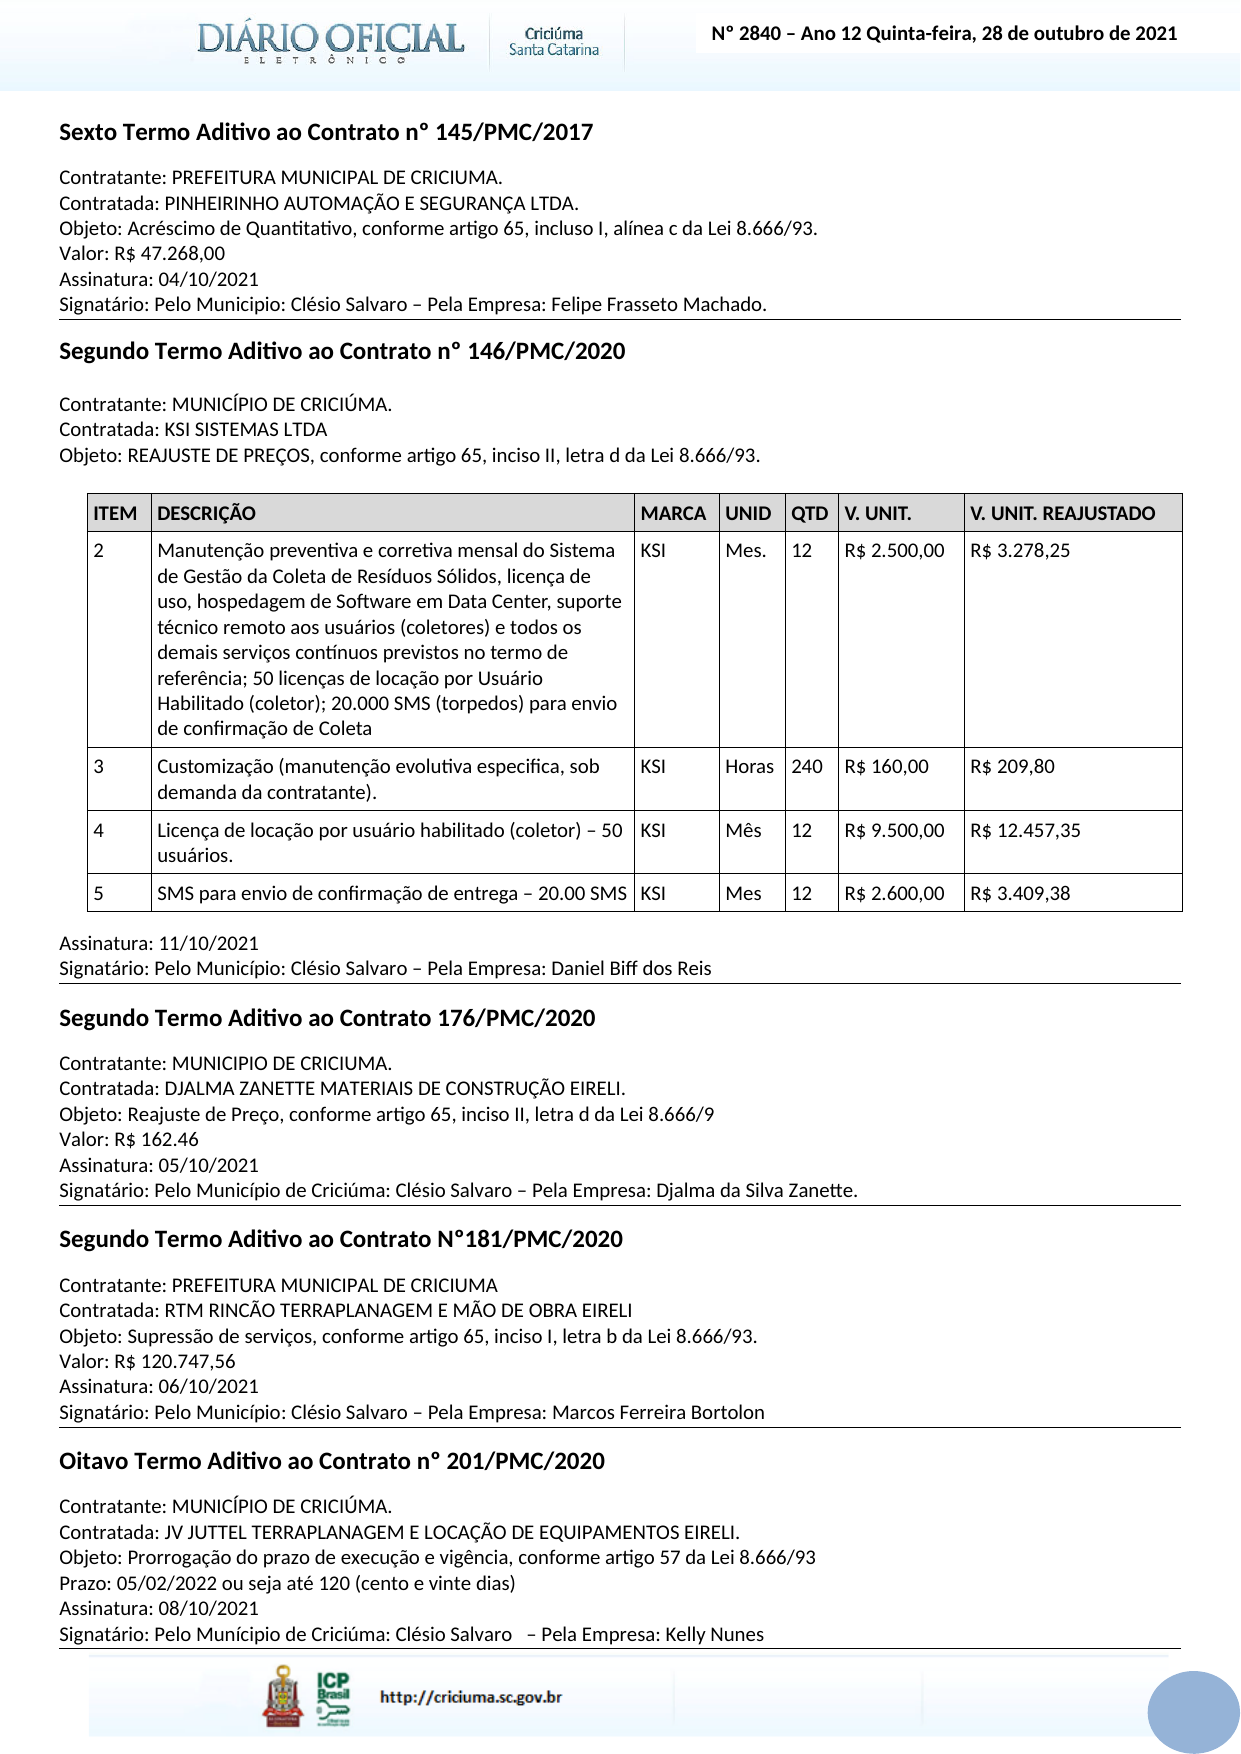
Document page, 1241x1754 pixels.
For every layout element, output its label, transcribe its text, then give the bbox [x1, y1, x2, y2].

text Contratada: KSI SISTEMAS LTDA [59, 417, 1181, 442]
table_cell R$ 160,00 [839, 748, 964, 810]
table_cell R$ 12.457,35 [965, 811, 1182, 873]
table_header DESCRIÇÃO [152, 494, 634, 531]
table_header QTD [786, 494, 838, 531]
table_cell 12 [786, 811, 838, 873]
text Contratante: PREFEITURA MUNICIPAL DE CRICIUMA [59, 1272, 1181, 1297]
table_cell Horas [720, 748, 785, 810]
text Contratada: PINHEIRINHO AUTOMAÇÃO E SEGURANÇA LTDA. [59, 190, 1181, 215]
text Contratante: PREFEITURA MUNICIPAL DE CRICIUMA. [59, 164, 1181, 190]
table_cell Customização (manutenção evolutiva especifica, sob demanda da contratante). [152, 748, 634, 810]
table_cell 5 [88, 874, 151, 911]
text Objeto: Reajuste de Preço, conforme artigo 65, inciso II, letra d da Lei 8.666/9 [59, 1101, 1181, 1126]
table_cell Mês [720, 811, 785, 873]
table_cell KSI [635, 874, 719, 911]
text Valor: R$ 120.747,56 [59, 1348, 1181, 1374]
text Signatário: Pelo Municipio: Clésio Salvaro – Pela Empresa: Felipe Frasseto Machado. [59, 291, 1181, 319]
table_cell KSI [635, 532, 719, 747]
text Valor: R$ 47.268,00 [59, 241, 1181, 266]
table_cell R$ 2.500,00 [839, 532, 964, 747]
text Contratada: JV JUTTEL TERRAPLANAGEM E LOCAÇÃO DE EQUIPAMENTOS EIRELI. [59, 1519, 1181, 1544]
text Signatário: Pelo Município: Clésio Salvaro – Pela Empresa: Daniel Biff dos Reis [59, 956, 1181, 983]
table_header V. UNIT. [839, 494, 964, 531]
text Contratada: RTM RINCÃO TERRAPLANAGEM E MÃO DE OBRA EIRELI [59, 1297, 1181, 1323]
text Contratante: MUNICÍPIO DE CRICIÚMA. [59, 391, 1181, 417]
table_cell 3 [88, 748, 151, 810]
table_cell Manutenção preventiva e corretiva mensal do Sistema de Gestão da Coleta de Resíduos Sólidos, licença de uso, hospedagem de Software em Data Center, suporte técnico remoto aos usuários (coletores) e todos os demais serviços contínuos previstos no termo de referência; 50 licenças de locação por Usuário Habilitado (coletor); 20.000 SMS (torpedos) para envio de confirmação de Coleta [152, 532, 634, 747]
table_cell KSI [635, 748, 719, 810]
text Oitavo Termo Aditivo ao Contrato nº 201/PMC/2020 [59, 1445, 1181, 1476]
text Contratante: MUNICIPIO DE CRICIUMA. [59, 1050, 1181, 1076]
text Assinatura: 08/10/2021 [59, 1595, 1181, 1621]
table_cell SMS para envio de confirmação de entrega – 20.00 SMS [152, 874, 634, 911]
text Objeto: Acréscimo de Quantitativo, conforme artigo 65, incluso I, alínea c da Lei 8.666/93. [59, 215, 1181, 241]
text Objeto: Supressão de serviços, conforme artigo 65, inciso I, letra b da Lei 8.666/93. [59, 1323, 1181, 1348]
table_cell 240 [786, 748, 838, 810]
table_header V. UNIT. REAJUSTADO [965, 494, 1182, 531]
table_cell 12 [786, 874, 838, 911]
table_cell R$ 209,80 [965, 748, 1182, 810]
table_cell Mes. [720, 532, 785, 747]
table_cell R$ 3.409,38 [965, 874, 1182, 911]
table_cell R$ 9.500,00 [839, 811, 964, 873]
text Sexto Termo Aditivo ao Contrato nº 145/PMC/2017 [59, 116, 1181, 147]
text Contratada: DJALMA ZANETTE MATERIAIS DE CONSTRUÇÃO EIRELI. [59, 1076, 1181, 1101]
text Segundo Termo Aditivo ao Contrato nº 146/PMC/2020 [59, 335, 1181, 366]
text Contratante: MUNICÍPIO DE CRICIÚMA. [59, 1494, 1181, 1519]
text Segundo Termo Aditivo ao Contrato Nº181/PMC/2020 [59, 1224, 1181, 1254]
table_cell Mes [720, 874, 785, 911]
table_cell R$ 2.600,00 [839, 874, 964, 911]
text Assinatura: 04/10/2021 [59, 266, 1181, 291]
table_cell 4 [88, 811, 151, 873]
text Assinatura: 06/10/2021 [59, 1374, 1181, 1399]
text Signatário: Pelo Munícipio de Criciúma: Clésio Salvaro – Pela Empresa: Kelly Nunes [59, 1621, 1181, 1648]
text Assinatura: 05/10/2021 [59, 1152, 1181, 1177]
text Valor: R$ 162.46 [59, 1126, 1181, 1152]
table_cell R$ 3.278,25 [965, 532, 1182, 747]
table_header UNID [720, 494, 785, 531]
text Signatário: Pelo Município: Clésio Salvaro – Pela Empresa: Marcos Ferreira Bortolon [59, 1399, 1181, 1427]
table_cell Licença de locação por usuário habilitado (coletor) – 50 usuários. [152, 811, 634, 873]
table_header ITEM [88, 494, 151, 531]
text Objeto: Prorrogação do prazo de execução e vigência, conforme artigo 57 da Lei 8.666/93 [59, 1544, 1181, 1570]
table_header MARCA [635, 494, 719, 531]
table_cell KSI [635, 811, 719, 873]
text Objeto: REAJUSTE DE PREÇOS, conforme artigo 65, inciso II, letra d da Lei 8.666/93. [59, 442, 1181, 467]
text Assinatura: 11/10/2021 [59, 930, 1181, 956]
text Prazo: 05/02/2022 ou seja até 120 (cento e vinte dias) [59, 1570, 1181, 1595]
text Segundo Termo Aditivo ao Contrato 176/PMC/2020 [59, 1002, 1181, 1032]
table_cell 2 [88, 532, 151, 747]
table_cell 12 [786, 532, 838, 747]
text Signatário: Pelo Município de Criciúma: Clésio Salvaro – Pela Empresa: Djalma da Silva Zanette. [59, 1177, 1181, 1205]
